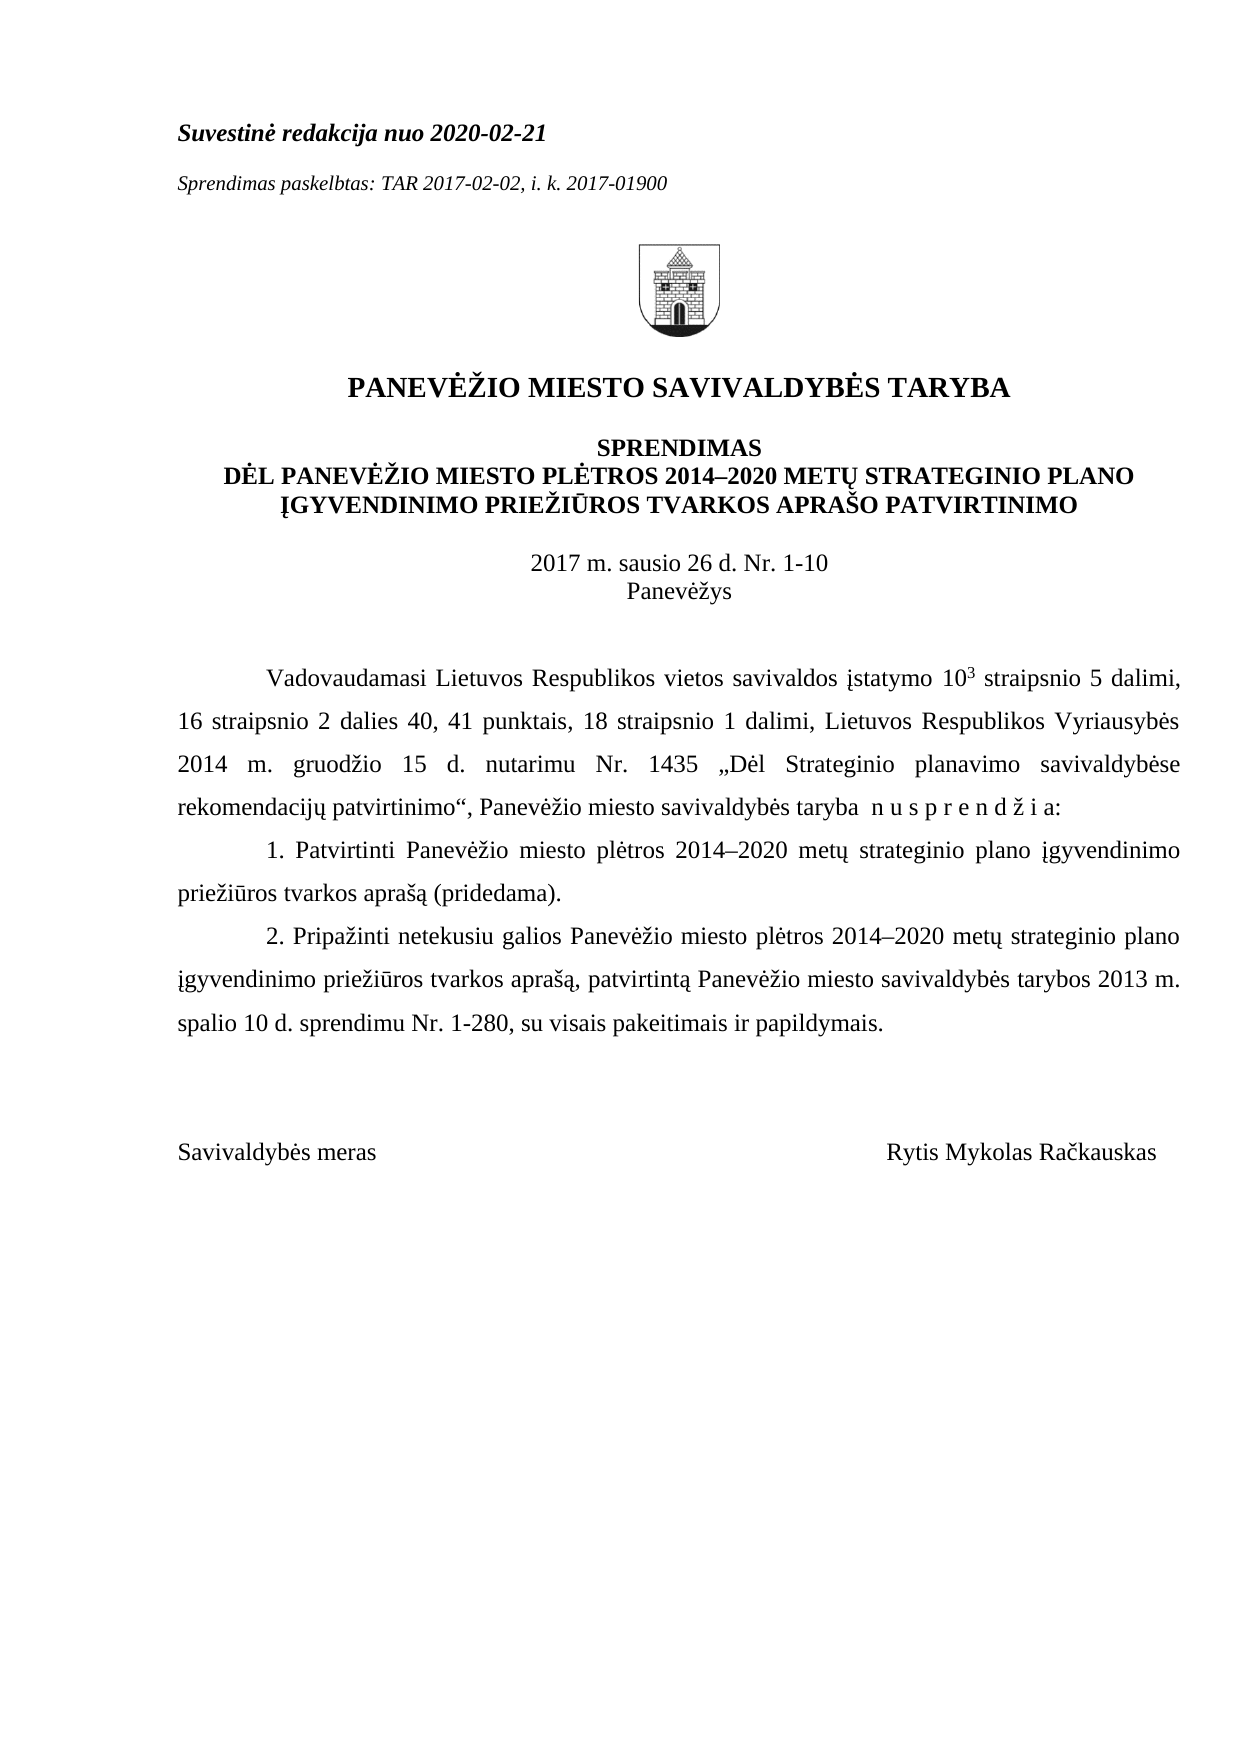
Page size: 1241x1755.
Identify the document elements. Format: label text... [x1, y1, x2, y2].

text 1. Patvirtinti Panevėžio miesto plėtros 2014–2020 metų strateginio plano įgyvendinimo priežiūros tvarkos aprašą (pridedama). [177, 835, 1181, 907]
text DĖL PANEVĖŽIO MIESTO PLĖTROS 2014–2020 METŲ STRATEGINIO PLANO ĮGYVENDINIMO PRIEŽIŪROS TVARKOS APRAŠO PATVIRTINIMO [177, 461, 1181, 519]
text Suvestinė redakcija nuo 2020-02-21 [177, 118, 1181, 147]
text Panevėžys [177, 576, 1181, 605]
text 2017 m. sausio 26 d. Nr. 1-10 [177, 548, 1181, 576]
text PANEVĖŽIO MIESTO SAVIVALDYBĖS TARYBA [177, 370, 1181, 404]
text Savivaldybės meras Rytis Mykolas Račkauskas [177, 1137, 1181, 1166]
text 2. Pripažinti netekusiu galios Panevėžio miesto plėtros 2014–2020 metų strateginio plano įgyvendinimo priežiūros tvarkos aprašą, patvirtintą Panevėžio miesto savivaldybės tarybos 2013 m. spalio 10 d. sprendimu Nr. 1-280, su visais pakeitimais ir papildymais. [177, 921, 1181, 1036]
text Sprendimas paskelbtas: TAR 2017-02-02, i. k. 2017-01900 [177, 171, 1181, 195]
text Vadovaudamasi Lietuvos Respublikos vietos savivaldos įstatymo 103 straipsnio 5 dalimi, 16 straipsnio 2 dalies 40, 41 punktais, 18 straipsnio 1 dalimi, Lietuvos Respublikos Vyriausybės 2014 m. gruodžio 15 d. nutarimu Nr. 1435 „Dėl Strateginio planavimo savivaldybėse rekomendacijų patvirtinimo“, Panevėžio miesto savivaldybės taryba n u s p r e n d ž i a: [177, 663, 1181, 821]
text SPRENDIMAS [177, 433, 1181, 461]
